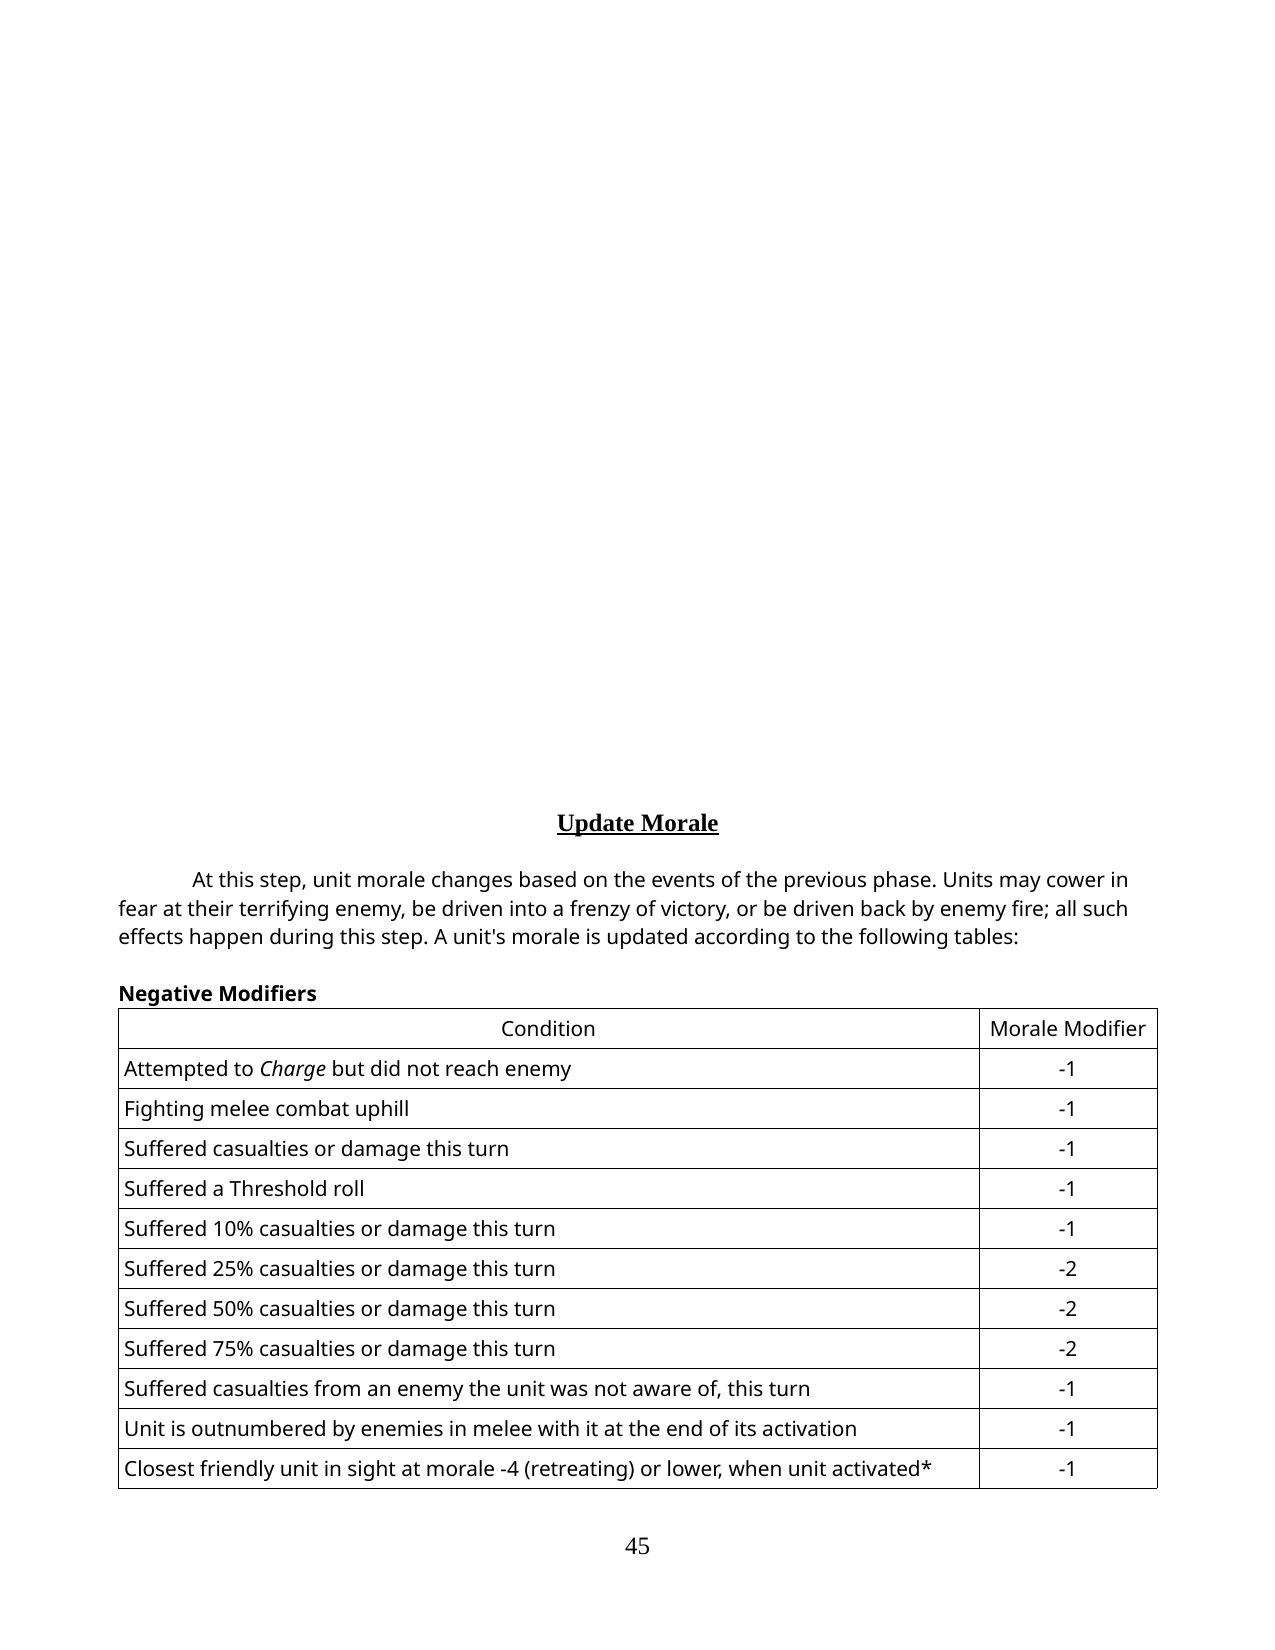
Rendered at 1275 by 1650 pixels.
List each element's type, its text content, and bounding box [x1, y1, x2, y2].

table_cell -1 [980, 1169, 1157, 1208]
table_header Condition [119, 1009, 979, 1048]
table_cell Closest friendly unit in sight at morale -4 (retreating) or lower, when unit activated* [119, 1449, 979, 1488]
table_cell -2 [980, 1329, 1157, 1368]
subtitle Update Morale [118, 808, 1157, 837]
table_cell -1 [980, 1209, 1157, 1248]
table_cell -1 [980, 1129, 1157, 1168]
table_cell -1 [980, 1369, 1157, 1408]
table_cell -2 [980, 1249, 1157, 1288]
table_cell Suffered 10% casualties or damage this turn [119, 1209, 979, 1248]
table_cell Attempted to Charge but did not reach enemy [119, 1049, 979, 1088]
table_cell Suffered 25% casualties or damage this turn [119, 1249, 979, 1288]
table_cell -1 [980, 1049, 1157, 1088]
table_cell Suffered a Threshold roll [119, 1169, 979, 1208]
table_cell Suffered casualties from an enemy the unit was not aware of, this turn [119, 1369, 979, 1408]
table_cell -1 [980, 1089, 1157, 1128]
table_cell Suffered 75% casualties or damage this turn [119, 1329, 979, 1368]
table_cell Suffered casualties or damage this turn [119, 1129, 979, 1168]
table_cell -1 [980, 1409, 1157, 1448]
table_cell Unit is outnumbered by enemies in melee with it at the end of its activation [119, 1409, 979, 1448]
table_cell Suffered 50% casualties or damage this turn [119, 1289, 979, 1328]
text Negative Modifiers [118, 979, 1157, 1008]
text At this step, unit morale changes based on the events of the previous phase. Units may cower in fear at their terrifying enemy, be driven into a frenzy of victory, or be driven back by enemy fire; all such effects happen during this step. A unit's morale is updated according to the following tables: [118, 866, 1157, 951]
table_cell -2 [980, 1289, 1157, 1328]
table_cell Fighting melee combat uphill [119, 1089, 979, 1128]
table_header Morale Modifier [980, 1009, 1157, 1048]
table_cell -1 [980, 1449, 1157, 1488]
